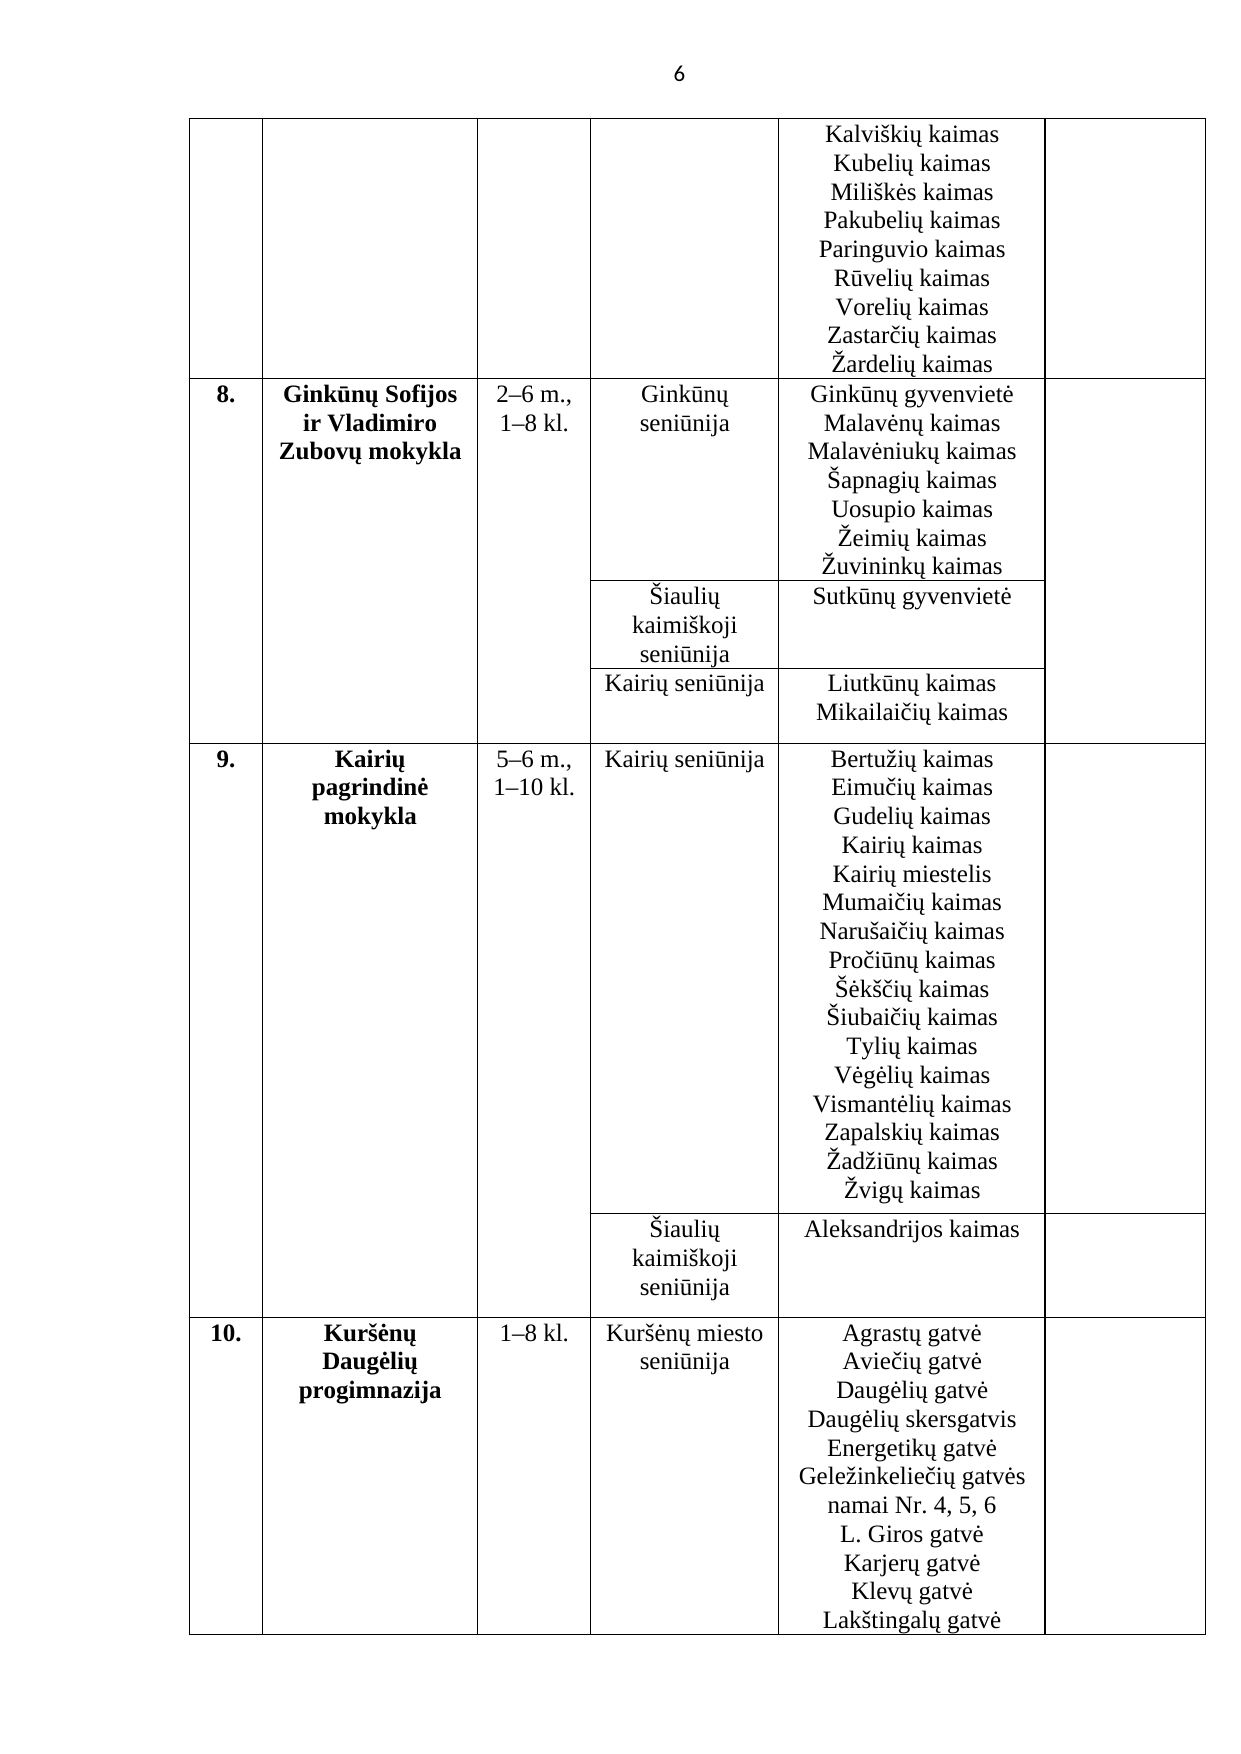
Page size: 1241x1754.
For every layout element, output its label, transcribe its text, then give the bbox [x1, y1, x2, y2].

table_cell [263, 119, 477, 378]
table_cell Aleksandrijos kaimas [779, 1214, 1044, 1317]
table_cell 8. [190, 379, 262, 743]
table_cell 10. [190, 1318, 262, 1634]
table_cell [1046, 379, 1205, 743]
table_cell Šiaulių kaimiškoji seniūnija [591, 581, 778, 667]
table_cell Ginkūnų gyvenvietė Malavėnų kaimas Malavėniukų kaimas Šapnagių kaimas Uosupio kaimas Žeimių kaimas Žuvininkų kaimas [779, 379, 1044, 580]
table_cell Kairių pagrindinė mokykla [263, 744, 477, 1317]
table_cell Ginkūnų Sofijos ir Vladimiro Zubovų mokykla [263, 379, 477, 743]
table_cell Kairių seniūnija [591, 744, 778, 1213]
table_cell Agrastų gatvė Aviečių gatvė Daugėlių gatvė Daugėlių skersgatvis Energetikų gatvė Geležinkeliečių gatvės namai Nr. 4, 5, 6 L. Giros gatvė Karjerų gatvė Klevų gatvė Lakštingalų gatvė [779, 1318, 1044, 1634]
table_cell [1046, 1318, 1205, 1634]
table_cell Kairių seniūnija [591, 669, 778, 743]
table_cell [1046, 119, 1205, 378]
table_cell Šiaulių kaimiškoji seniūnija [591, 1214, 778, 1317]
table_cell 1–8 kl. [478, 1318, 590, 1634]
table_cell 2–6 m., 1–8 kl. [478, 379, 590, 743]
table_cell Ginkūnų seniūnija [591, 379, 778, 580]
table_cell Kuršėnų Daugėlių progimnazija [263, 1318, 477, 1634]
table_cell [190, 119, 262, 378]
table_cell [1046, 1214, 1205, 1317]
table_cell Liutkūnų kaimas Mikailaičių kaimas [779, 669, 1044, 743]
table_cell [591, 119, 778, 378]
table_cell [1046, 744, 1205, 1213]
table_cell Kalviškių kaimas Kubelių kaimas Miliškės kaimas Pakubelių kaimas Paringuvio kaimas Rūvelių kaimas Vorelių kaimas Zastarčių kaimas Žardelių kaimas [779, 119, 1044, 378]
table_cell 9. [190, 744, 262, 1317]
table_cell Sutkūnų gyvenvietė [779, 581, 1044, 667]
table_cell Kuršėnų miesto seniūnija [591, 1318, 778, 1634]
table_cell Bertužių kaimas Eimučių kaimas Gudelių kaimas Kairių kaimas Kairių miestelis Mumaičių kaimas Narušaičių kaimas Pročiūnų kaimas Šėkščių kaimas Šiubaičių kaimas Tylių kaimas Vėgėlių kaimas Vismantėlių kaimas Zapalskių kaimas Žadžiūnų kaimas Žvigų kaimas [779, 744, 1044, 1213]
table_cell [478, 119, 590, 378]
table_cell 5–6 m., 1–10 kl. [478, 744, 590, 1317]
